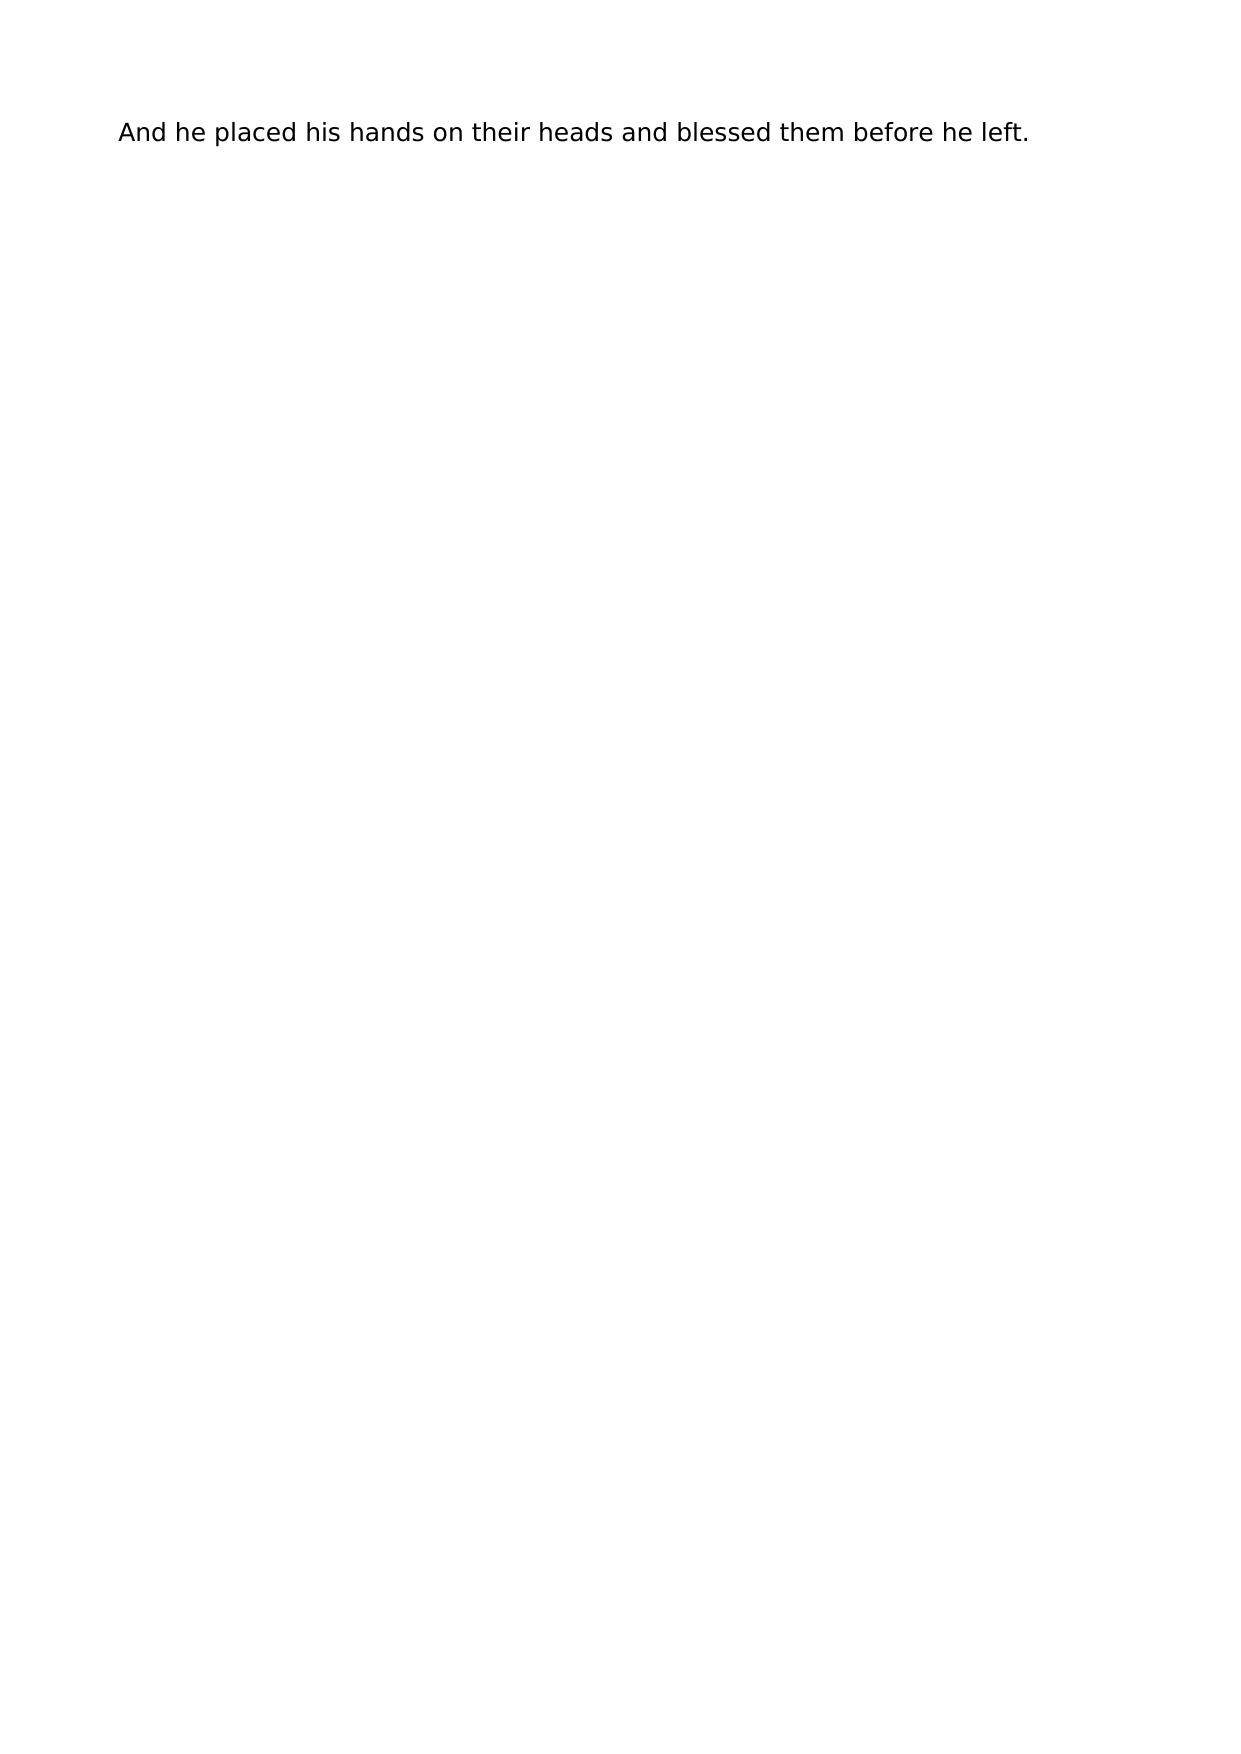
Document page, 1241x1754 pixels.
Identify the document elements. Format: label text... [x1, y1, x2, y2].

text And he placed his hands on their heads and blessed them before he left. [118, 118, 1122, 147]
